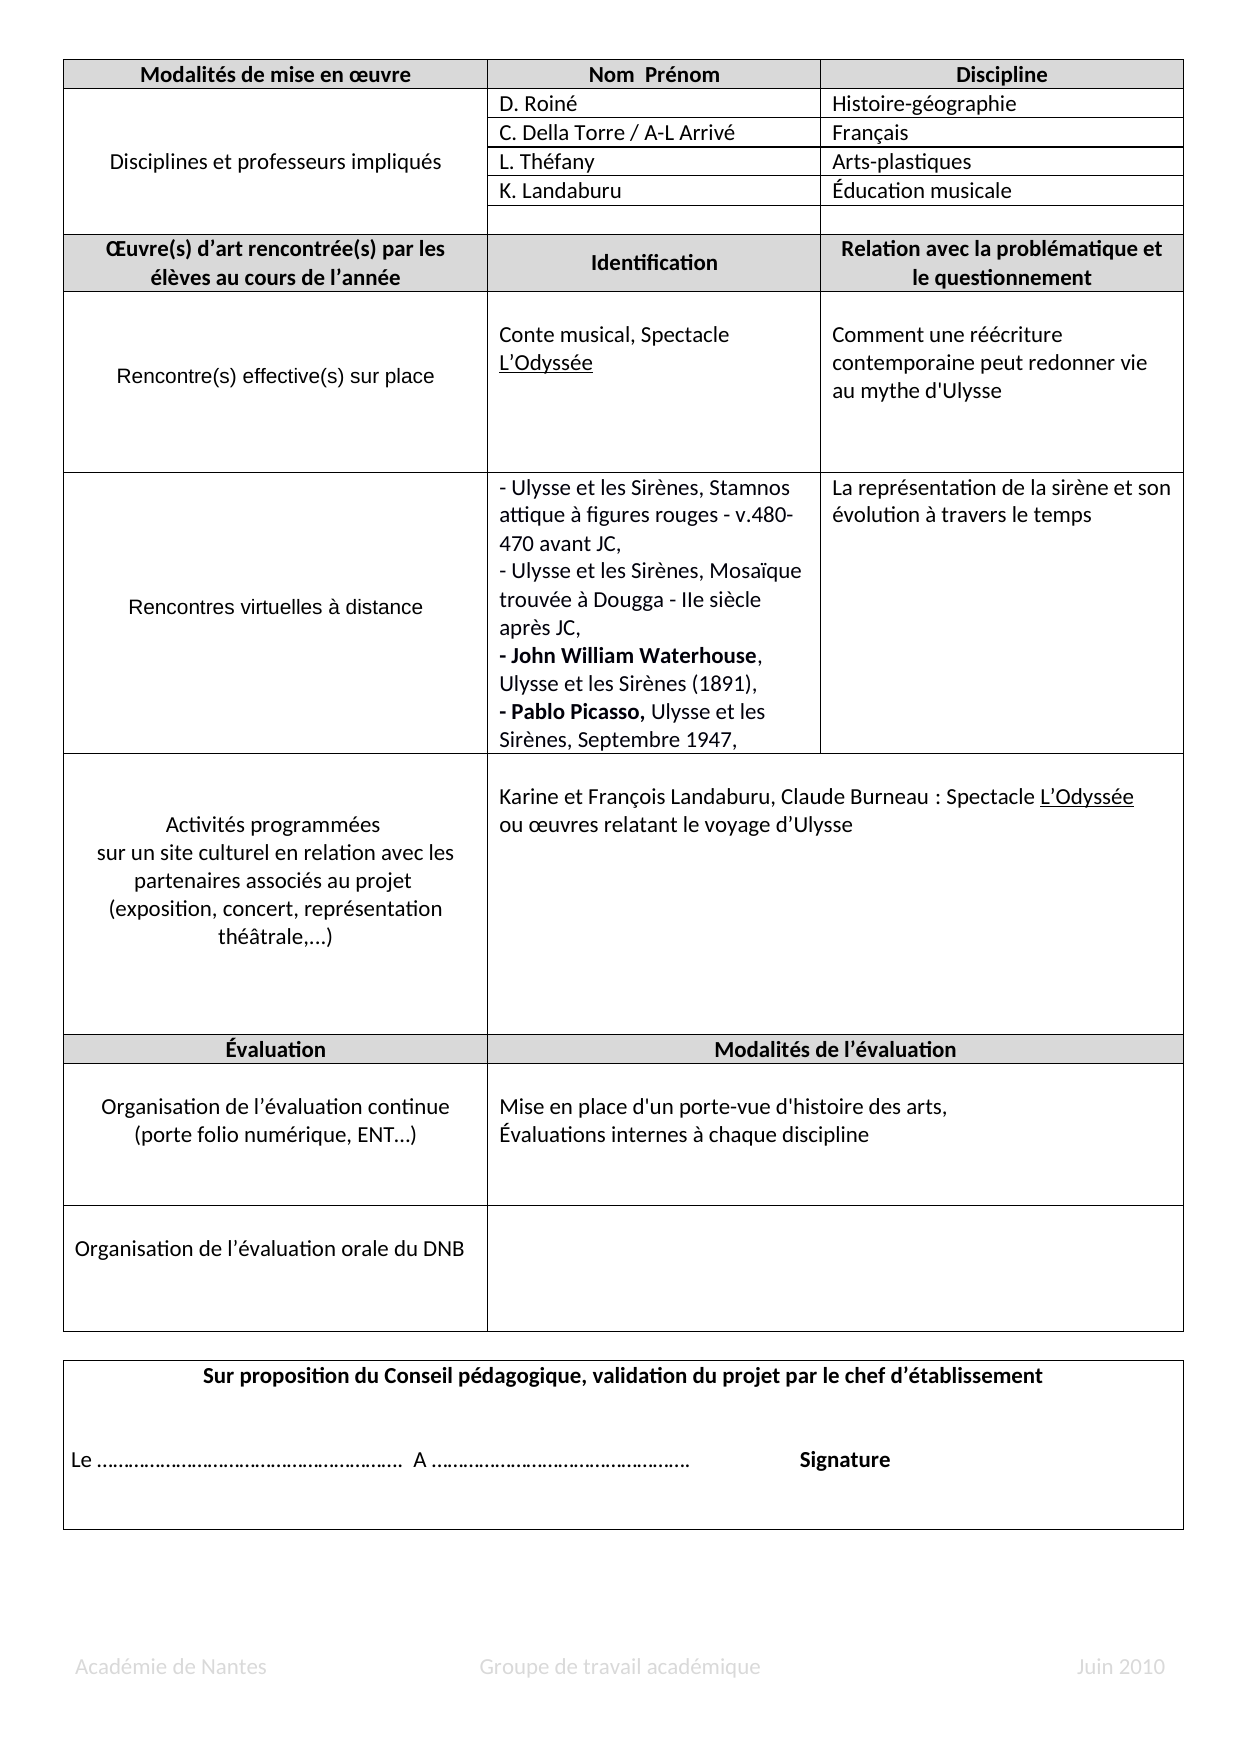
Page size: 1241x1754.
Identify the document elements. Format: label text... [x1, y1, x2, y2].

table_cell Organisation de l’évaluation orale du DNB [64, 1206, 487, 1331]
table_cell Rencontre(s) effective(s) sur place [64, 292, 487, 472]
table_cell Œuvre(s) d’art rencontrée(s) par les élèves au cours de l’année [64, 235, 487, 291]
table_cell Modalités de mise en œuvre [64, 60, 487, 88]
table_cell Conte musical, Spectacle L’Odyssée [488, 292, 820, 472]
table_cell La représentation de la sirène et son évolution à travers le temps [821, 473, 1183, 753]
table_cell Comment une réécriture contemporaine peut redonner vie au mythe d'Ulysse [821, 292, 1183, 472]
table_cell Identification [488, 235, 820, 291]
table_cell Activités programmées sur un site culturel en relation avec les partenaires associés au projet (exposition, concert, représentation théâtrale,...) [64, 754, 487, 1034]
table_cell Évaluation [64, 1035, 487, 1063]
table_cell Histoire-géographie [821, 89, 1183, 117]
table_cell D. Roiné [488, 89, 820, 117]
table_cell Relation avec la problématique et le questionnement [821, 235, 1183, 291]
table_header Sur proposition du Conseil pédagogique, validation du projet par le chef d’établissement Le …………………………………………………. A …………………………………………. Signature [64, 1361, 1183, 1529]
table_cell Organisation de l’évaluation continue (porte folio numérique, ENT…) [64, 1064, 487, 1205]
table_cell Mise en place d'un porte-vue d'histoire des arts, Évaluations internes à chaque discipline [488, 1064, 1183, 1205]
table_cell Français [821, 118, 1183, 146]
table_cell Rencontres virtuelles à distance [64, 473, 487, 753]
table_cell Nom Prénom [488, 60, 820, 88]
table_cell C. Della Torre / A-L Arrivé [488, 118, 820, 146]
table_cell Éducation musicale [821, 176, 1183, 204]
table_cell Disciplines et professeurs impliqués [64, 89, 487, 233]
table_cell [821, 206, 1183, 233]
table_cell [488, 206, 820, 233]
table_cell Modalités de l’évaluation [488, 1035, 1183, 1063]
table_cell Karine et François Landaburu, Claude Burneau : Spectacle L’Odyssée ou œuvres relatant le voyage d’Ulysse [488, 754, 1183, 1034]
table_cell Discipline [821, 60, 1183, 88]
table_cell K. Landaburu [488, 176, 820, 204]
table_cell - Ulysse et les Sirènes, Stamnos attique à figures rouges - v.480-470 avant JC, - Ulysse et les Sirènes, Mosaïque trouvée à Dougga - IIe siècle après JC, - John William Waterhouse, Ulysse et les Sirènes (1891), - Pablo Picasso, Ulysse et les Sirènes, Septembre 1947, [488, 473, 820, 753]
table_cell L. Théfany [488, 148, 820, 175]
table_cell Arts-plastiques [821, 148, 1183, 175]
table_cell [488, 1206, 1183, 1331]
